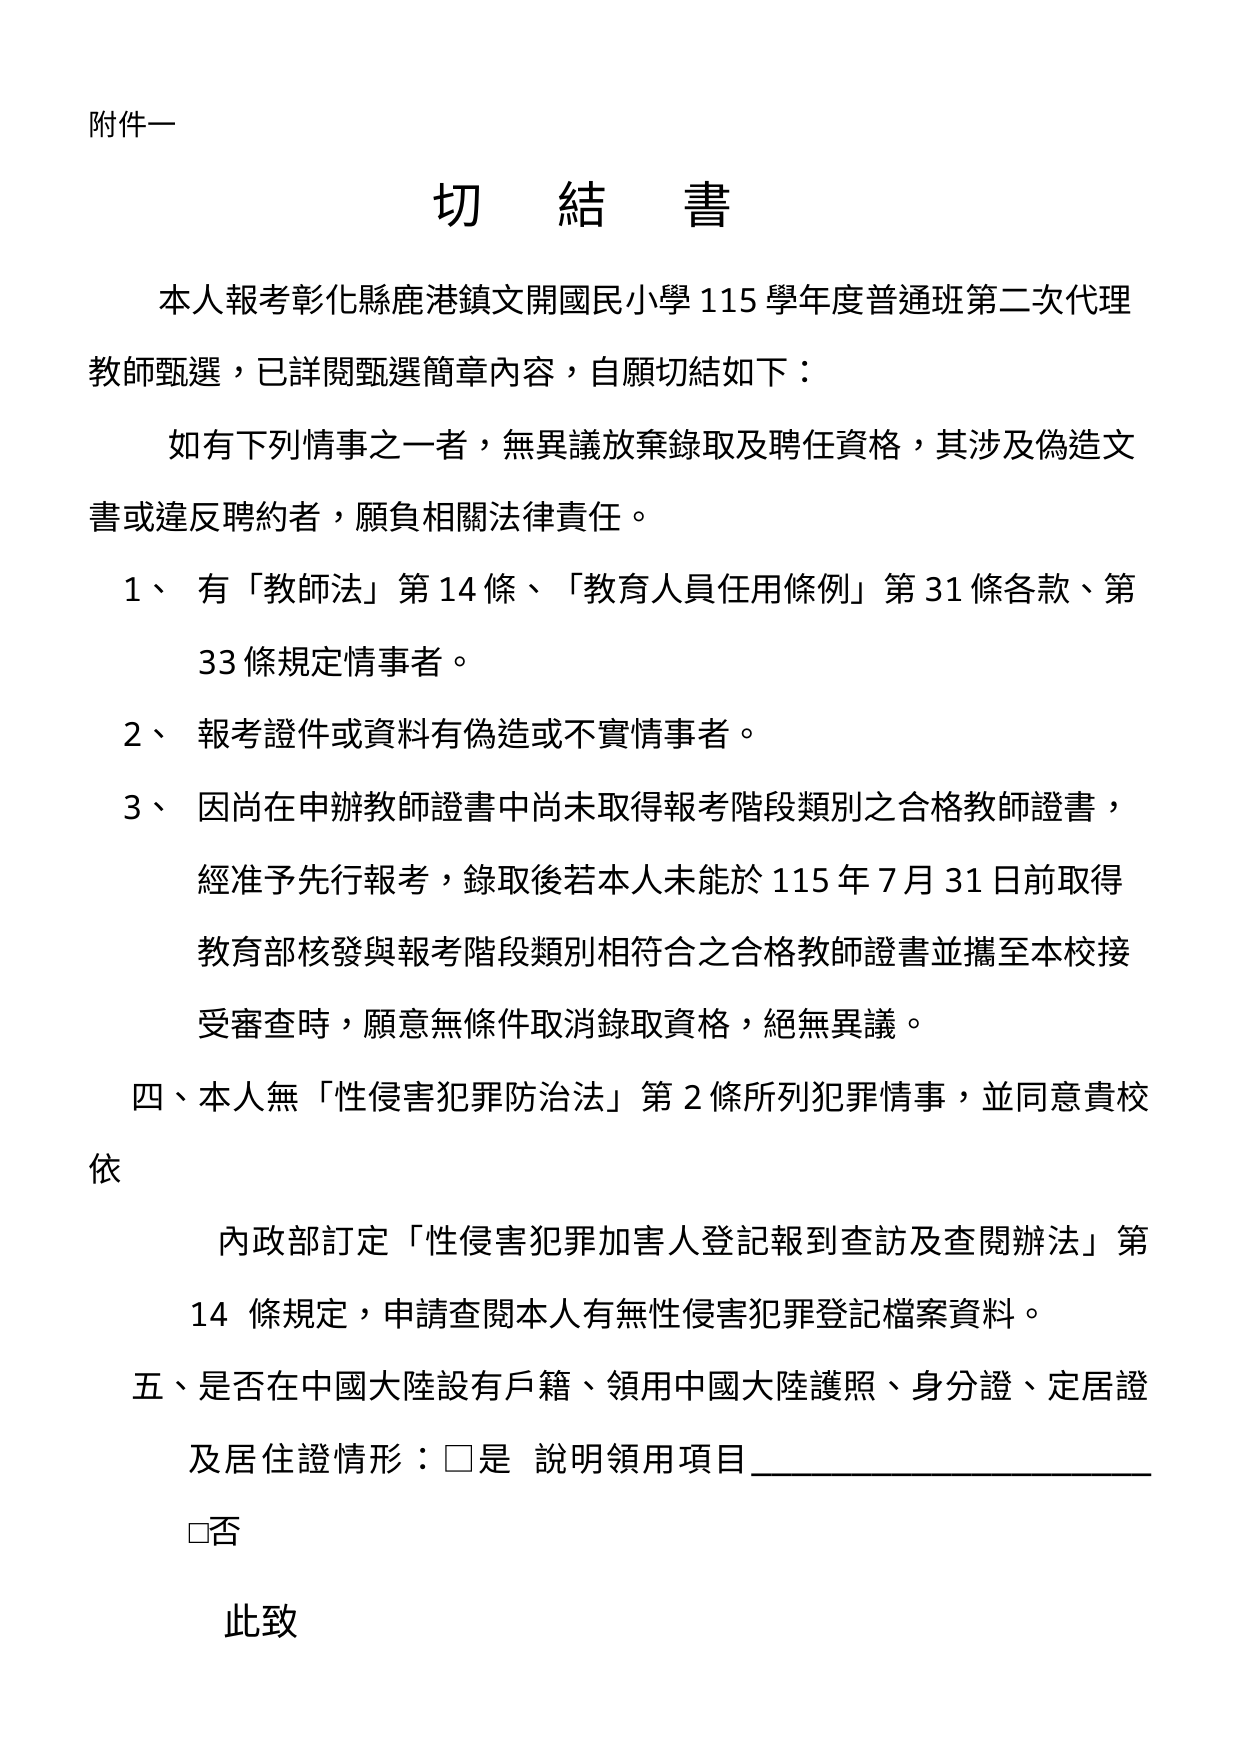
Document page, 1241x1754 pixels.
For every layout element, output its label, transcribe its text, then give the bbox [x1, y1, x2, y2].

list 報考證件或資料有偽造或不實情事者。 [122, 708, 1152, 757]
list 有「教師法」第14條、「教育人員任用條例」第31條各款、第33條規定情事者。 [122, 563, 1152, 684]
text 此致 [89, 1578, 1152, 1640]
text 切 結 書 [89, 165, 1152, 237]
text 內政部訂定「性侵害犯罪加害人登記報到查訪及查閱辦法」第14 條規定，申請查閱本人有無性侵害犯罪登記檔案資料。 [89, 1215, 1152, 1336]
text 五、是否在中國大陸設有戶籍、領用中國大陸護照、身分證、定居證及居住證情形：□是 說明領用項目____________________ □否 [89, 1360, 1152, 1554]
list 因尚在申辦教師證書中尚未取得報考階段類別之合格教師證書，經准予先行報考，錄取後若本人未能於115年7月31日前取得教育部核發與報考階段類別相符合之合格教師證書並攜至本校接受審查時，願意無條件取消錄取資格，絕無異議。 [122, 781, 1152, 1046]
text 四、本人無「性侵害犯罪防治法」第2條所列犯罪情事，並同意貴校依 [89, 1070, 1152, 1191]
text 如有下列情事之一者，無異議放棄錄取及聘任資格，其涉及偽造文書或違反聘約者，願負相關法律責任。 [89, 418, 1152, 539]
text 本人報考彰化縣鹿港鎮文開國民小學115學年度普通班第二次代理教師甄選，已詳閱甄選簡章內容，自願切結如下： [89, 273, 1152, 394]
text 附件一 [89, 102, 1152, 144]
